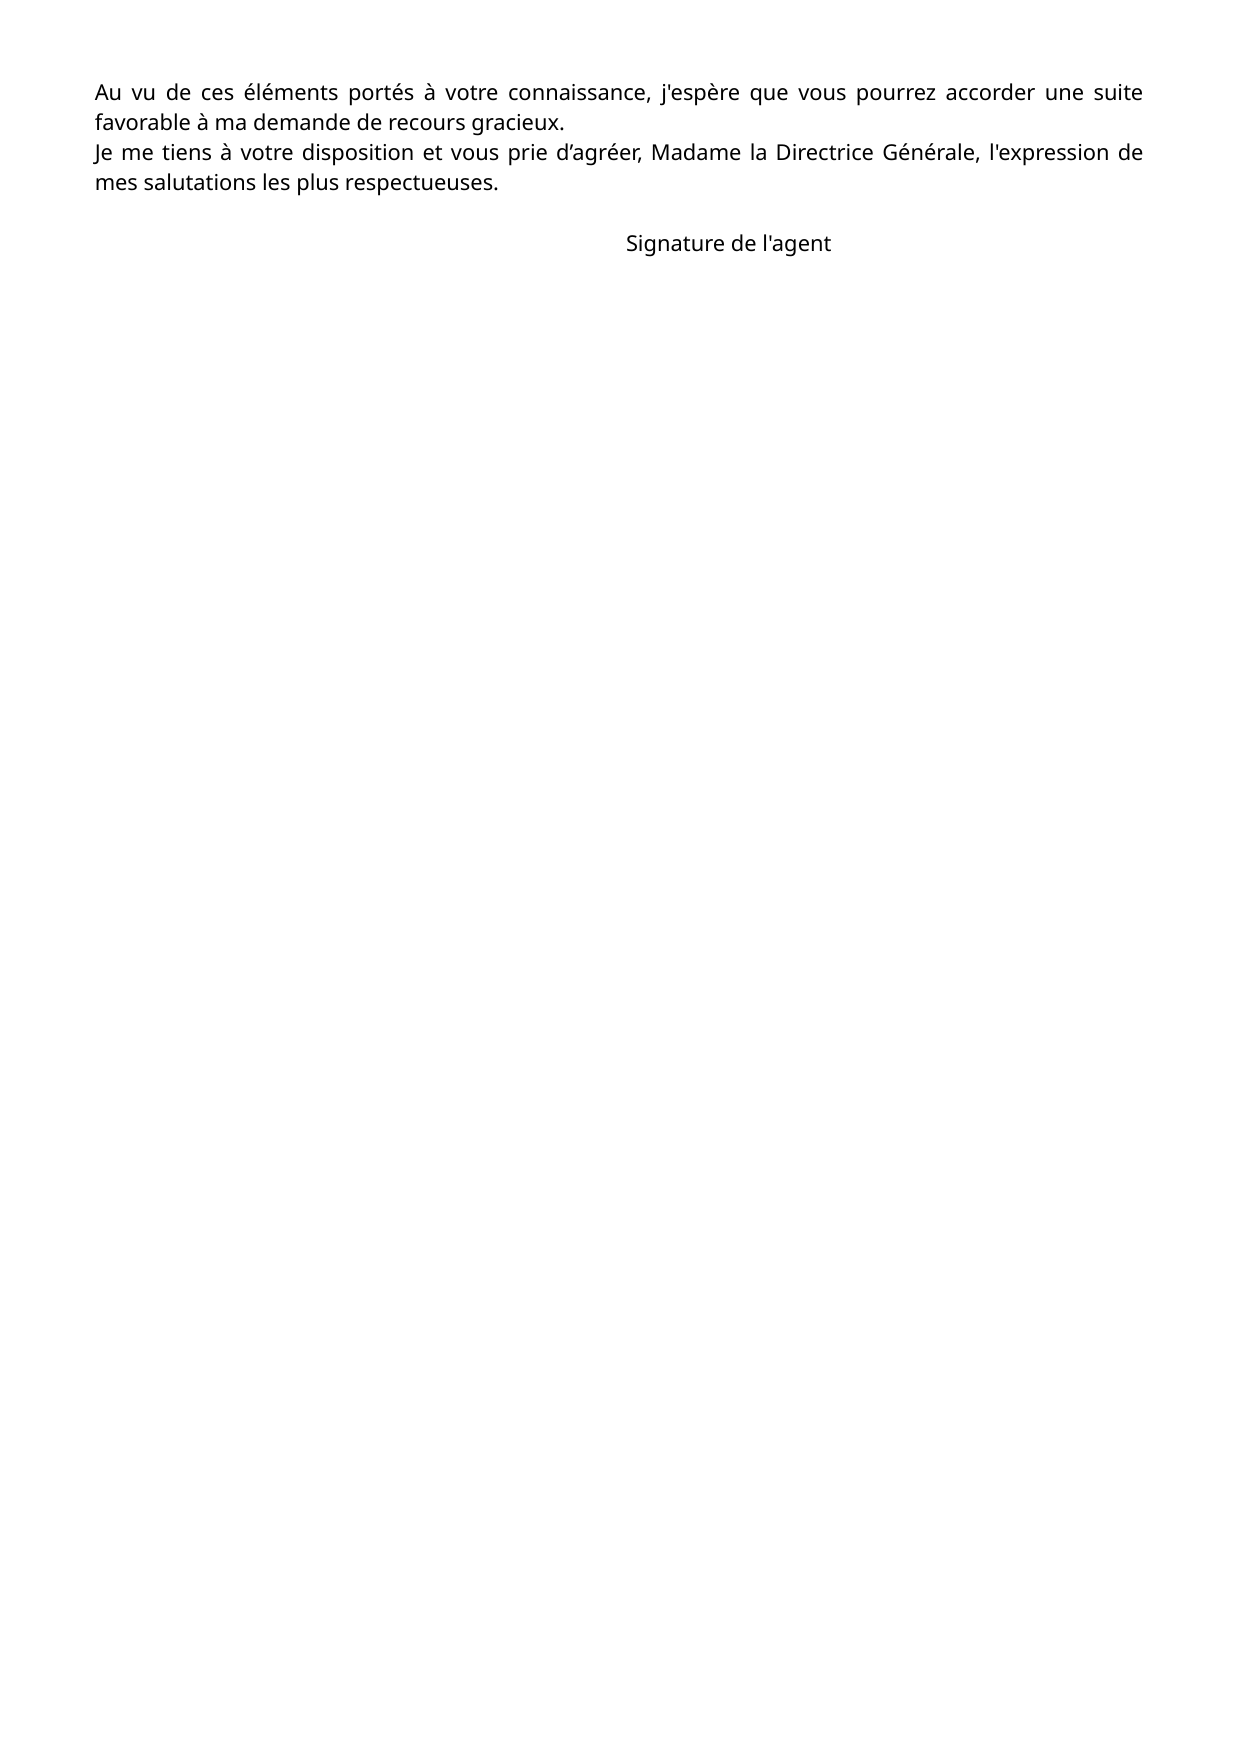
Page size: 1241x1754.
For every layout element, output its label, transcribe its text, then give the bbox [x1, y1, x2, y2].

table_header [95, 222, 620, 323]
text Au vu de ces éléments portés à votre connaissance, j'espère que vous pourrez accorder une suite favorable à ma demande de recours gracieux. [94, 77, 1146, 137]
table_header Signature de l'agent [620, 222, 1146, 323]
text Je me tiens à votre disposition et vous prie d’agréer, Madame la Directrice Générale, l'expression de mes salutations les plus respectueuses. [94, 137, 1146, 196]
